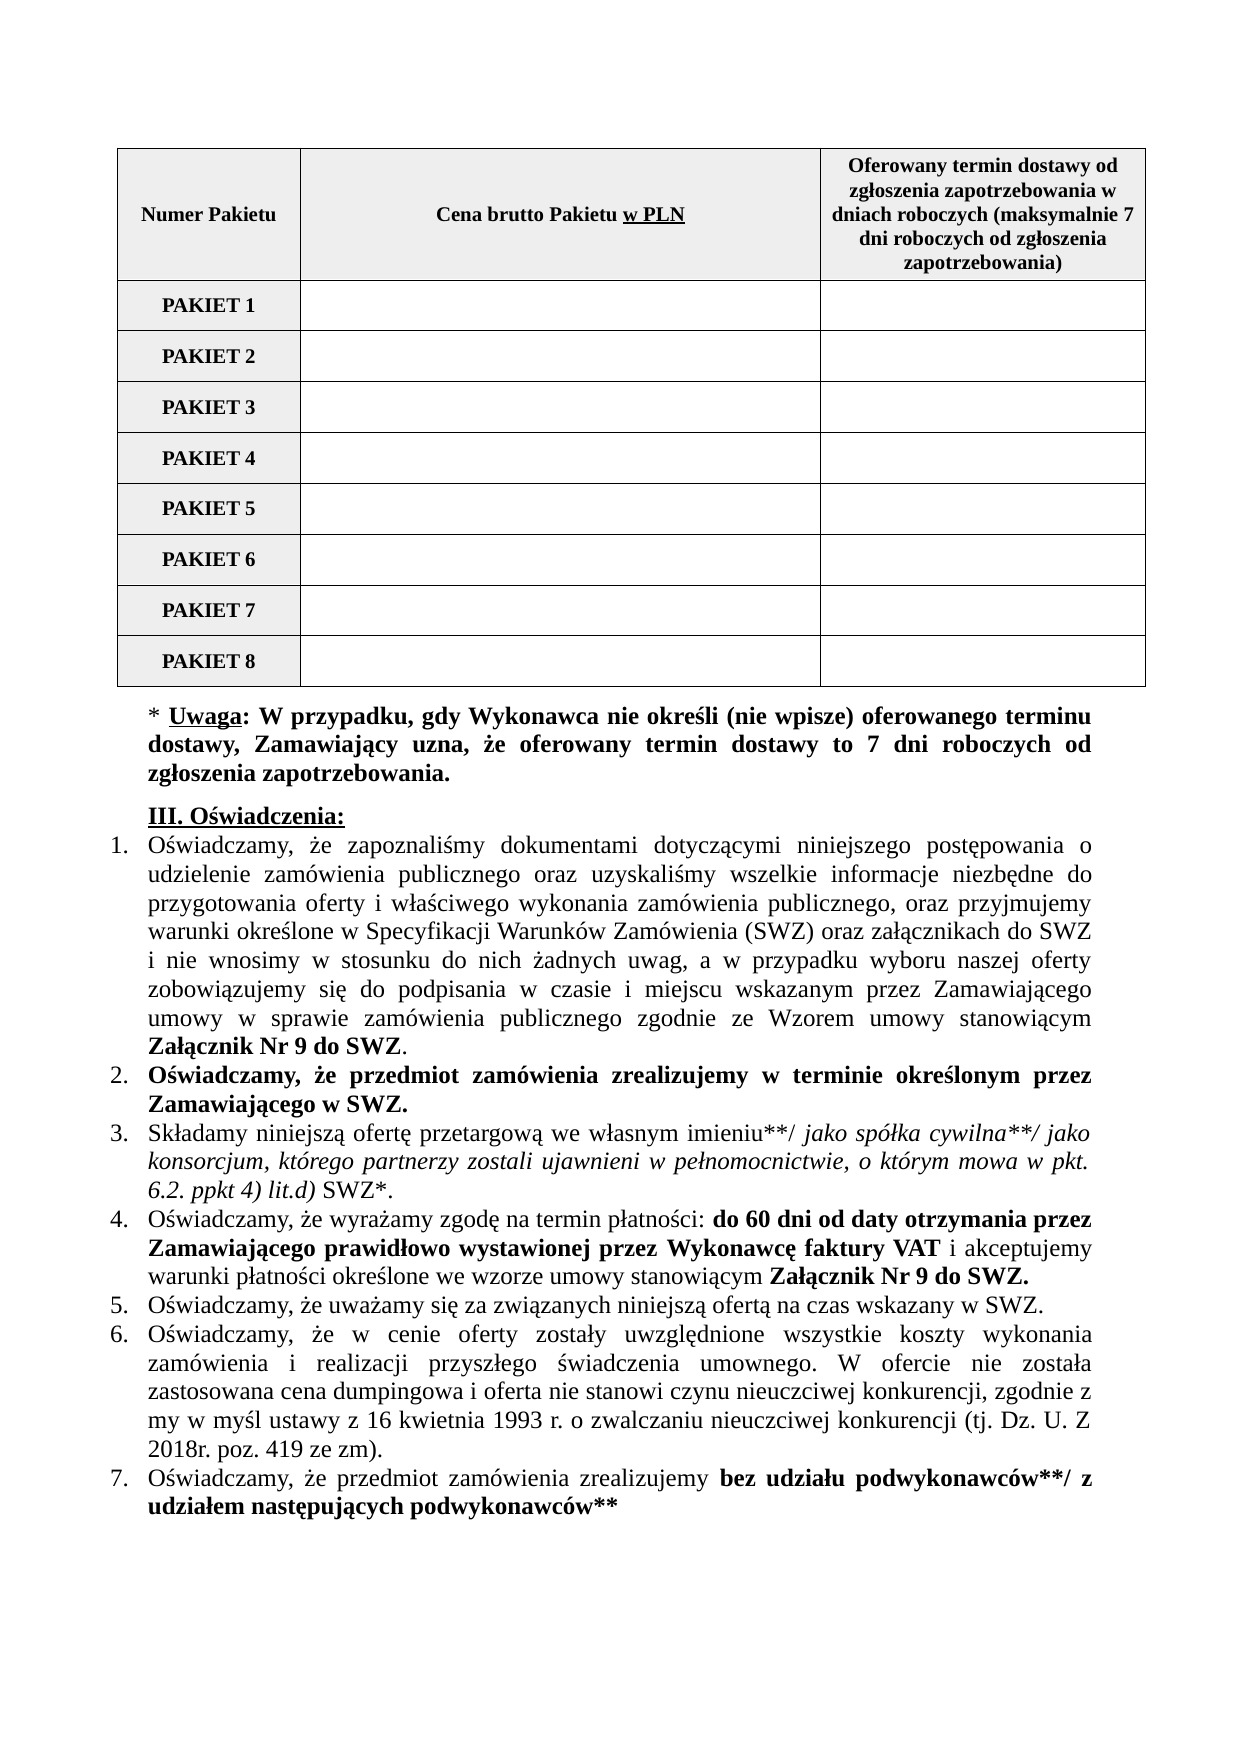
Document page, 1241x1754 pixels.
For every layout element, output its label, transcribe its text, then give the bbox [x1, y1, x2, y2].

table_cell [821, 484, 1145, 534]
table_cell [301, 636, 820, 686]
table_cell [821, 586, 1145, 635]
table_cell [821, 382, 1145, 432]
table_cell PAKIET 8 [118, 636, 300, 686]
table_cell PAKIET 1 [118, 281, 300, 330]
table_cell [301, 535, 820, 584]
list Oświadczamy, że przedmiot zamówienia zrealizujemy bez udziału podwykonawców**/ z udziałem następujących podwykonawców** [110, 1463, 1092, 1520]
table_cell [301, 433, 820, 483]
table_cell PAKIET 5 [118, 484, 300, 534]
table_cell [821, 433, 1145, 483]
list Oświadczamy, że wyrażamy zgodę na termin płatności: do 60 dni od daty otrzymania przez Zamawiającego prawidłowo wystawionej przez Wykonawcę faktury VAT i akceptujemy warunki płatności określone we wzorze umowy stanowiącym Załącznik Nr 9 do SWZ. [110, 1204, 1092, 1290]
table_cell [301, 281, 820, 330]
table_cell [821, 535, 1145, 584]
table_cell [821, 281, 1145, 330]
table_cell [821, 331, 1145, 381]
table_header Oferowany termin dostawy od zgłoszenia zapotrzebowania w dniach roboczych (maksymalnie 7 dni roboczych od zgłoszenia zapotrzebowania) [821, 149, 1145, 279]
table_cell [301, 586, 820, 635]
table_cell PAKIET 3 [118, 382, 300, 432]
list Oświadczamy, że uważamy się za związanych niniejszą ofertą na czas wskazany w SWZ. [110, 1290, 1092, 1319]
table_header Numer Pakietu [118, 149, 300, 279]
table_cell [301, 331, 820, 381]
table_cell PAKIET 6 [118, 535, 300, 584]
table_cell PAKIET 4 [118, 433, 300, 483]
list Oświadczamy, że przedmiot zamówienia zrealizujemy w terminie określonym przez Zamawiającego w SWZ. [110, 1060, 1092, 1118]
list Oświadczamy, że w cenie oferty zostały uwzględnione wszystkie koszty wykonania zamówienia i realizacji przyszłego świadczenia umownego. W ofercie nie została zastosowana cena dumpingowa i oferta nie stanowi czynu nieuczciwej konkurencji, zgodnie z my w myśl ustawy z 16 kwietnia 1993 r. o zwalczaniu nieuczciwej konkurencji (tj. Dz. U. Z 2018r. poz. 419 ze zm). [110, 1319, 1092, 1463]
list Oświadczamy, że zapoznaliśmy dokumentami dotyczącymi niniejszego postępowania o udzielenie zamówienia publicznego oraz uzyskaliśmy wszelkie informacje niezbędne do przygotowania oferty i właściwego wykonania zamówienia publicznego, oraz przyjmujemy warunki określone w Specyfikacji Warunków Zamówienia (SWZ) oraz załącznikach do SWZ i nie wnosimy w stosunku do nich żadnych uwag, a w przypadku wyboru naszej oferty zobowiązujemy się do podpisania w czasie i miejscu wskazanym przez Zamawiającego umowy w sprawie zamówienia publicznego zgodnie ze Wzorem umowy stanowiącym Załącznik Nr 9 do SWZ. [110, 830, 1092, 1060]
text III. Oświadczenia: [148, 801, 1092, 830]
list Składamy niniejszą ofertę przetargową we własnym imieniu**/ jako spółka cywilna**/ jako konsorcjum, którego partnerzy zostali ujawnieni w pełnomocnictwie, o którym mowa w pkt. 6.2. ppkt 4) lit.d) SWZ*. [110, 1118, 1092, 1204]
table_cell [301, 484, 820, 534]
table_cell [301, 382, 820, 432]
table_cell PAKIET 2 [118, 331, 300, 381]
table_header Cena brutto Pakietu w PLN [301, 149, 820, 279]
table_cell [821, 636, 1145, 686]
text * Uwaga: W przypadku, gdy Wykonawca nie określi (nie wpisze) oferowanego terminu dostawy, Zamawiający uzna, że oferowany termin dostawy to 7 dni roboczych od zgłoszenia zapotrzebowania. [148, 701, 1092, 787]
table_cell PAKIET 7 [118, 586, 300, 635]
